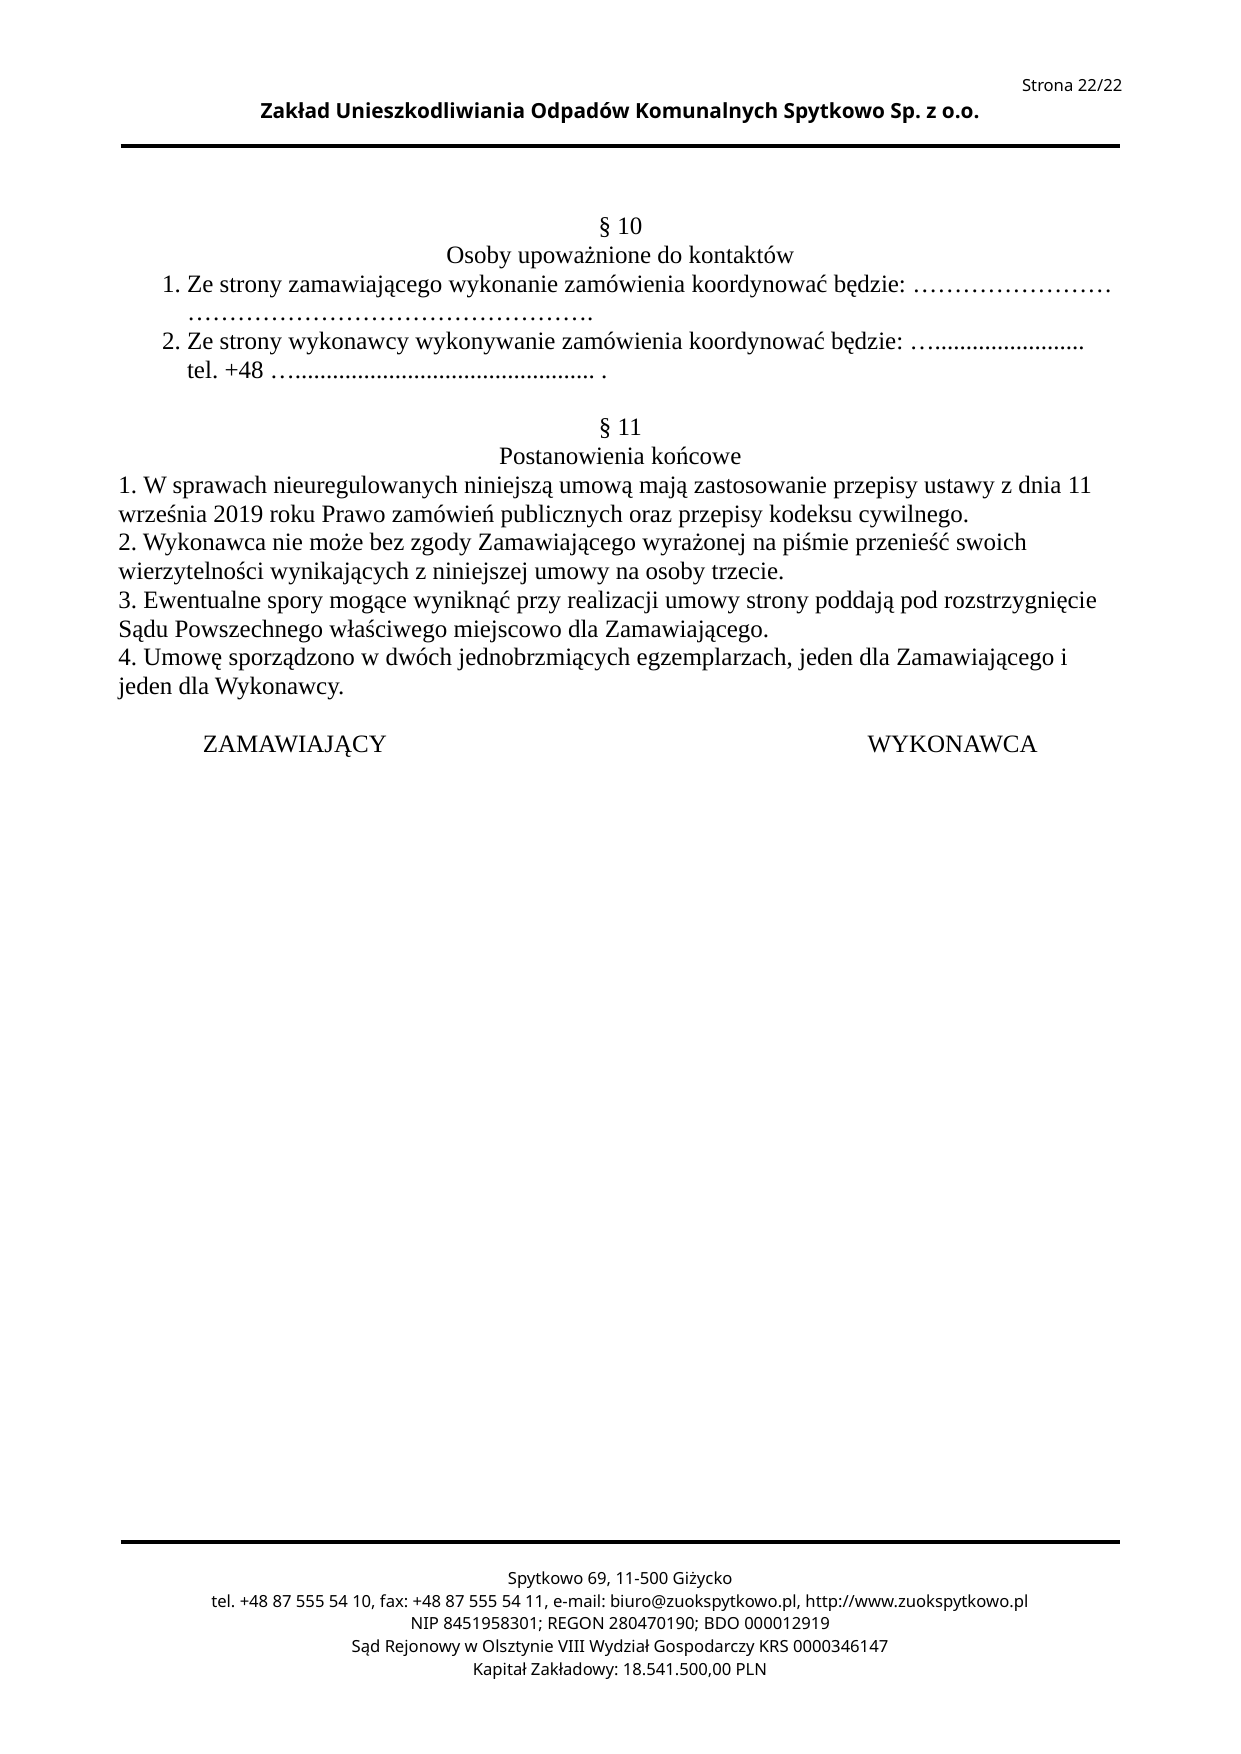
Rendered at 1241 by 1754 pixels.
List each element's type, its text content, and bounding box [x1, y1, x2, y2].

text Postanowienia końcowe [118, 441, 1122, 470]
text § 10 [118, 211, 1122, 240]
text 2. Wykonawca nie może bez zgody Zamawiającego wyrażonej na piśmie przenieść swoich wierzytelności wynikających z niniejszej umowy na osoby trzecie. [118, 527, 1122, 585]
text …………………………………………. [118, 297, 1122, 326]
text § 11 [118, 412, 1122, 441]
text 4. Umowę sporządzono w dwóch jednobrzmiących egzemplarzach, jeden dla Zamawiającego i jeden dla Wykonawcy. [118, 642, 1122, 700]
text 1. Ze strony zamawiającego wykonanie zamówienia koordynować będzie: …………………… [118, 269, 1122, 297]
text tel. +48 …................................................ . [118, 355, 1122, 384]
text 2. Ze strony wykonawcy wykonywanie zamówienia koordynować będzie: …........................ [118, 326, 1122, 355]
text Osoby upoważnione do kontaktów [118, 240, 1122, 269]
text 3. Ewentualne spory mogące wyniknąć przy realizacji umowy strony poddają pod rozstrzygnięcie Sądu Powszechnego właściwego miejscowo dla Zamawiającego. [118, 585, 1122, 642]
text 1. W sprawach nieuregulowanych niniejszą umową mają zastosowanie przepisy ustawy z dnia 11 września 2019 roku Prawo zamówień publicznych oraz przepisy kodeksu cywilnego. [118, 470, 1122, 527]
text ZAMAWIAJĄCY WYKONAWCA [118, 729, 1122, 757]
